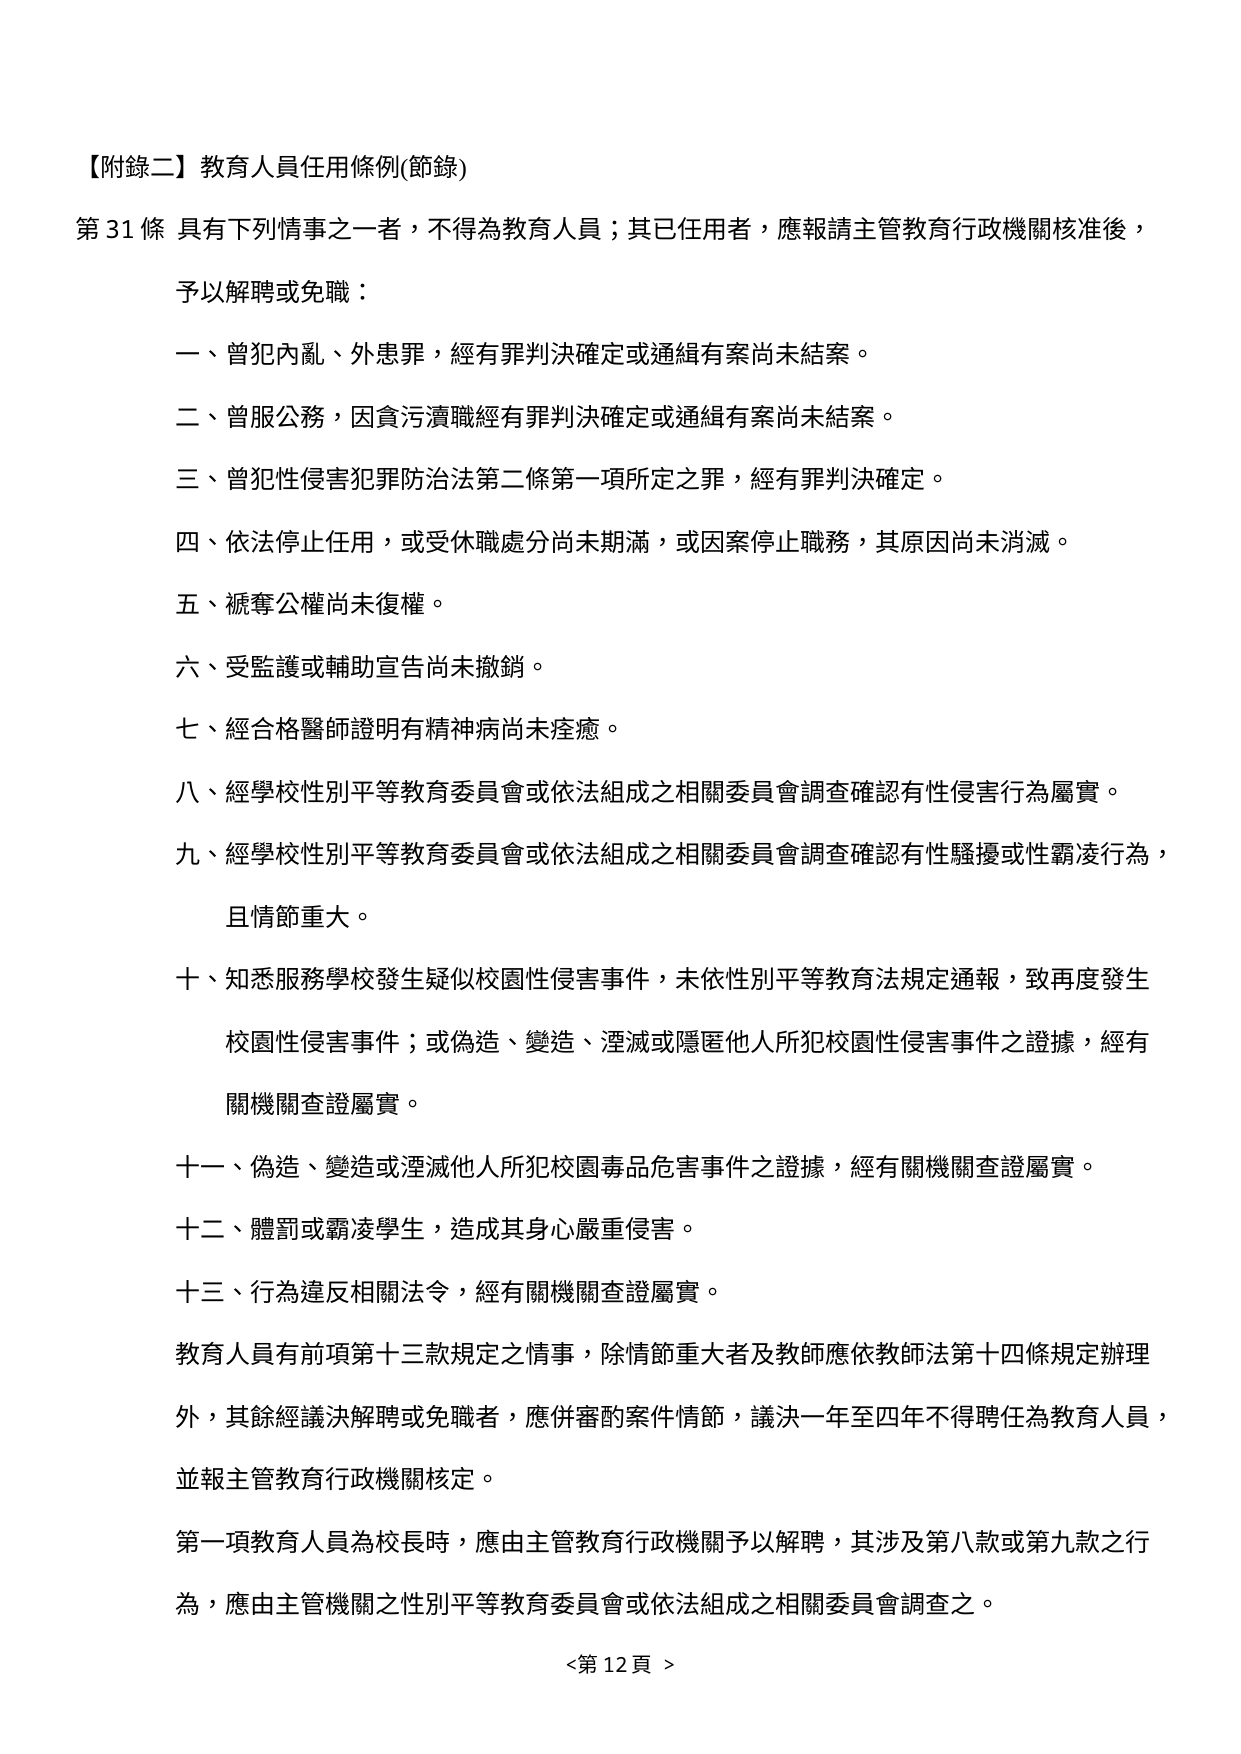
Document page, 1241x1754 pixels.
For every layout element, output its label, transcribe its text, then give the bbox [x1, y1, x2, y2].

text 七、經合格醫師證明有精神病尚未痊癒。 [175, 686, 1165, 749]
text 四、依法停止任用，或受休職處分尚未期滿，或因案停止職務，其原因尚未消滅。 [175, 499, 1165, 561]
text 第一項教育人員為校長時，應由主管教育行政機關予以解聘，其涉及第八款或第九款之行為，應由主管機關之性別平等教育委員會或依法組成之相關委員會調查之。 [175, 1499, 1165, 1624]
text 六、受監護或輔助宣告尚未撤銷。 [175, 624, 1165, 686]
text 十二、體罰或霸凌學生，造成其身心嚴重侵害。 [175, 1186, 1165, 1249]
text 【附錄二】教育人員任用條例(節錄) [75, 124, 1165, 186]
text 八、經學校性別平等教育委員會或依法組成之相關委員會調查確認有性侵害行為屬實。 [175, 749, 1165, 811]
text 三、曾犯性侵害犯罪防治法第二條第一項所定之罪，經有罪判決確定。 [175, 436, 1165, 499]
text 一、曾犯內亂、外患罪，經有罪判決確定或通緝有案尚未結案。 [175, 311, 1165, 374]
text 九、經學校性別平等教育委員會或依法組成之相關委員會調查確認有性騷擾或性霸凌行為，且情節重大。 [175, 811, 1165, 936]
text 教育人員有前項第十三款規定之情事，除情節重大者及教師應依教師法第十四條規定辦理外，其餘經議決解聘或免職者，應併審酌案件情節，議決一年至四年不得聘任為教育人員，並報主管教育行政機關核定。 [175, 1311, 1165, 1499]
text 十、知悉服務學校發生疑似校園性侵害事件，未依性別平等教育法規定通報，致再度發生校園性侵害事件；或偽造、變造、湮滅或隱匿他人所犯校園性侵害事件之證據，經有關機關查證屬實。 [175, 936, 1165, 1124]
text 五、褫奪公權尚未復權。 [175, 561, 1165, 624]
text 十一、偽造、變造或湮滅他人所犯校園毒品危害事件之證據，經有關機關查證屬實。 [175, 1124, 1165, 1186]
text 十三、行為違反相關法令，經有關機關查證屬實。 [175, 1249, 1165, 1311]
text 二、曾服公務，因貪污瀆職經有罪判決確定或通緝有案尚未結案。 [175, 374, 1165, 436]
text 第31條 具有下列情事之一者，不得為教育人員；其已任用者，應報請主管教育行政機關核准後，予以解聘或免職： [75, 186, 1165, 311]
